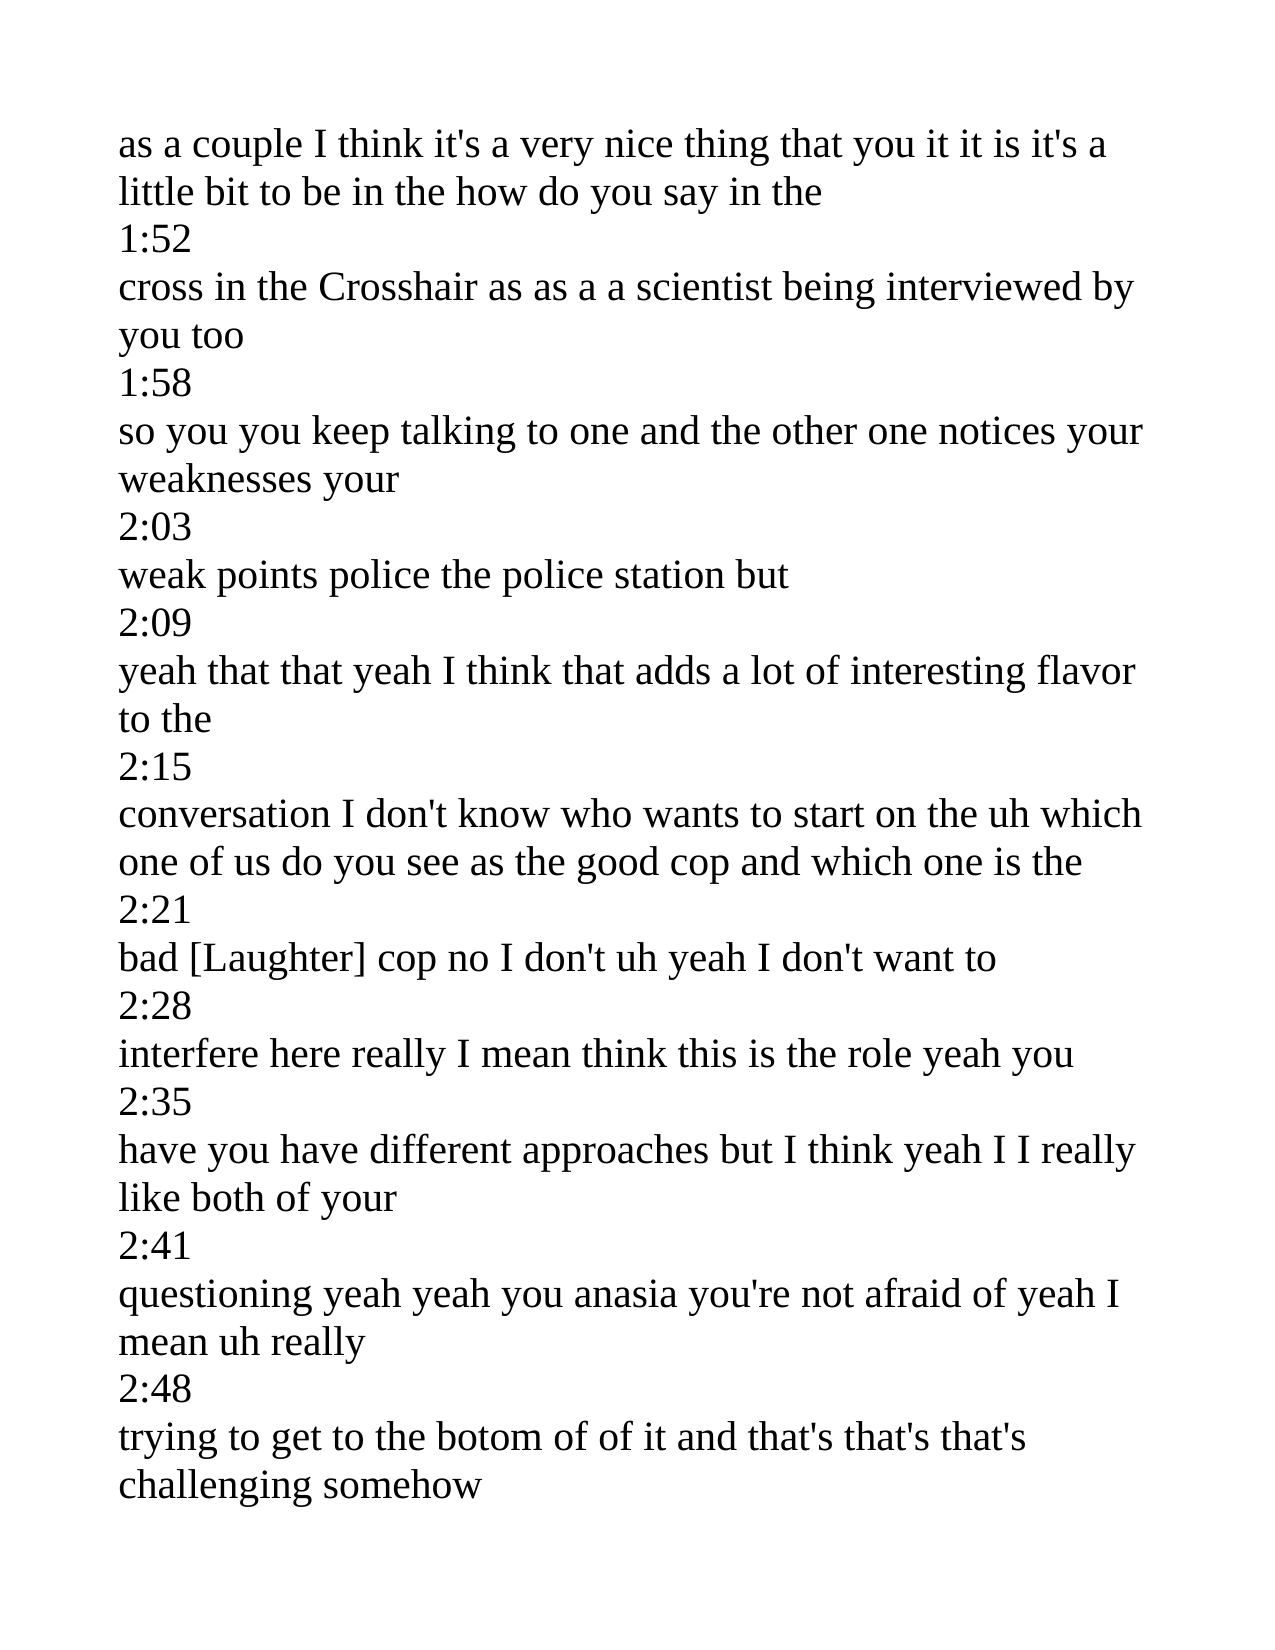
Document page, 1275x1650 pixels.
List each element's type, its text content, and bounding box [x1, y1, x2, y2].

text weak points police the police station but [118, 549, 1157, 597]
text 1:58 [118, 358, 1157, 406]
text 2:21 [118, 885, 1157, 933]
text trying to get to the botom of of it and that's that's that's challenging somehow [118, 1412, 1157, 1508]
text 2:48 [118, 1364, 1157, 1412]
text yeah that that yeah I think that adds a lot of interesting flavor to the [118, 645, 1157, 741]
text so you you keep talking to one and the other one notices your weaknesses your [118, 406, 1157, 501]
text interfere here really I mean think this is the role yeah you [118, 1028, 1157, 1076]
text cross in the Crosshair as as a a scientist being interviewed by you too [118, 262, 1157, 358]
text conversation I don't know who wants to start on the uh which one of us do you see as the good cop and which one is the [118, 789, 1157, 885]
text 2:15 [118, 741, 1157, 789]
text 1:52 [118, 214, 1157, 262]
text questioning yeah yeah you anasia you're not afraid of yeah I mean uh really [118, 1268, 1157, 1364]
text have you have different approaches but I think yeah I I really like both of your [118, 1124, 1157, 1220]
text 2:41 [118, 1220, 1157, 1268]
text bad [Laughter] cop no I don't uh yeah I don't want to [118, 933, 1157, 981]
text as a couple I think it's a very nice thing that you it it is it's a little bit to be in the how do you say in the [118, 118, 1157, 214]
text 2:35 [118, 1076, 1157, 1124]
text 2:09 [118, 597, 1157, 645]
text 2:03 [118, 501, 1157, 549]
text 2:28 [118, 981, 1157, 1028]
